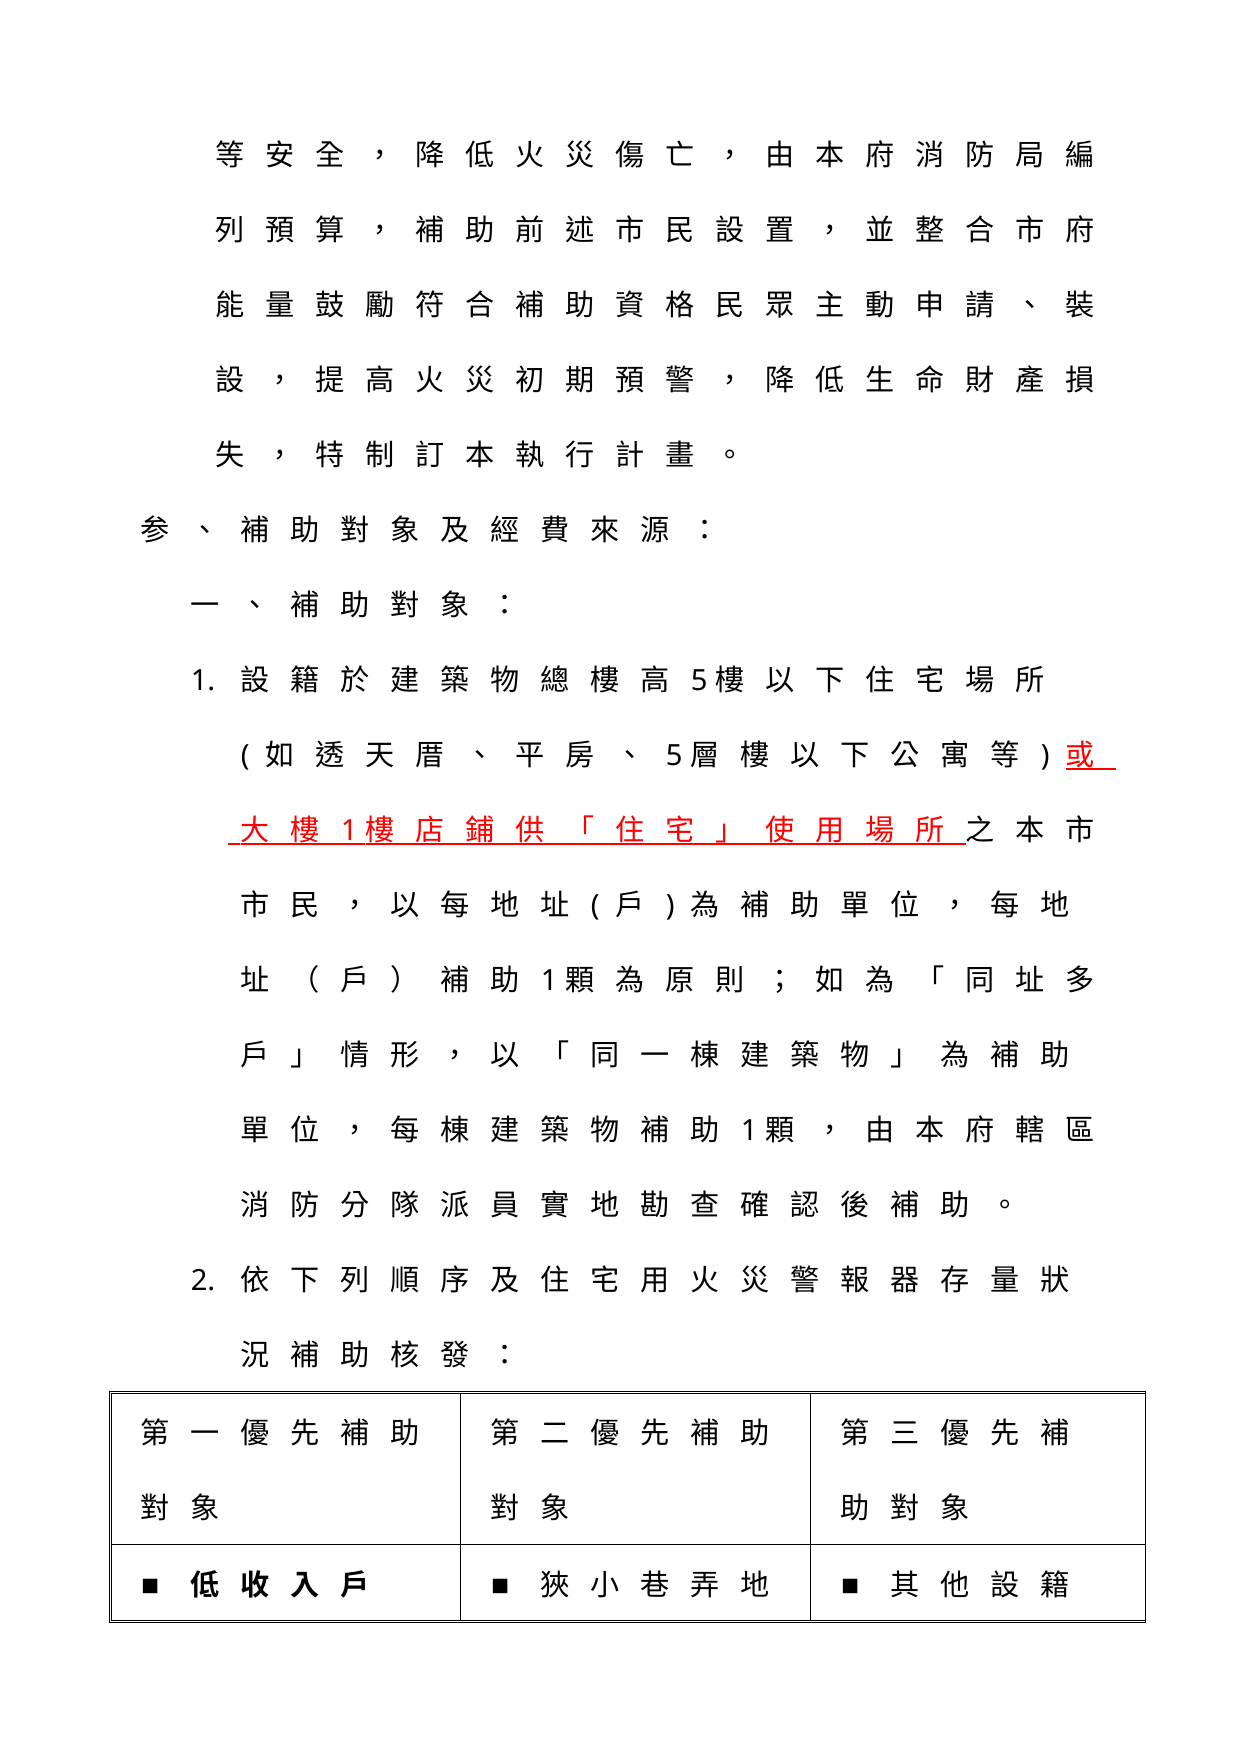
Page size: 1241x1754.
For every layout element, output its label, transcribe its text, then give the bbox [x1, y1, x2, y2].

table_header 第二優先補助對象 [461, 1394, 810, 1544]
table_header 第一優先補助對象 [112, 1394, 460, 1544]
table_cell 低收入戶 本府社會局列冊獨居老人 身心障礙者 [112, 1545, 460, 1620]
text 等安全，降低火災傷亡，由本府消防局編列預算，補助前述市民設置，並整合市府能量鼓勵符合補助資格民眾主動申請、裝設，提高火災初期預警，降低生命財產損失，特制訂本執行計畫。 [203, 116, 1116, 491]
list 依下列順序及住宅用火災警報器存量狀況補助核發： [191, 1241, 1116, 1391]
table_header 第三優先補助對象 [811, 1394, 1145, 1544]
text 参、補助對象及經費來源： [141, 491, 1116, 566]
text 一、補助對象： [141, 566, 1116, 641]
list 設籍於建築物總樓高5樓以下住宅場所(如透天厝、平房、5層樓以下公寓等)或大樓1樓店鋪供「住宅」使用場所之本市市民，以每地址(戶)為補助單位，每地址（戶）補助1顆為原則；如為「同址多戶」情形，以「同一棟建築物」為補助單位，每棟建築物補助1顆，由本府轄區消防分隊派員實地勘查確認後補助。 [191, 641, 1116, 1241]
table_cell 其他設籍於建築物總樓高5樓以下住宅場所對象 其他設籍於大樓1樓店鋪供「住宅」使用場所對象 [811, 1545, 1145, 1620]
table_cell 狹小巷弄地區住戶 住宅式宮廟住戶 家有65歲以上年長者 家有12歲以下幼童者 30年以上老舊住宅 [461, 1545, 810, 1620]
